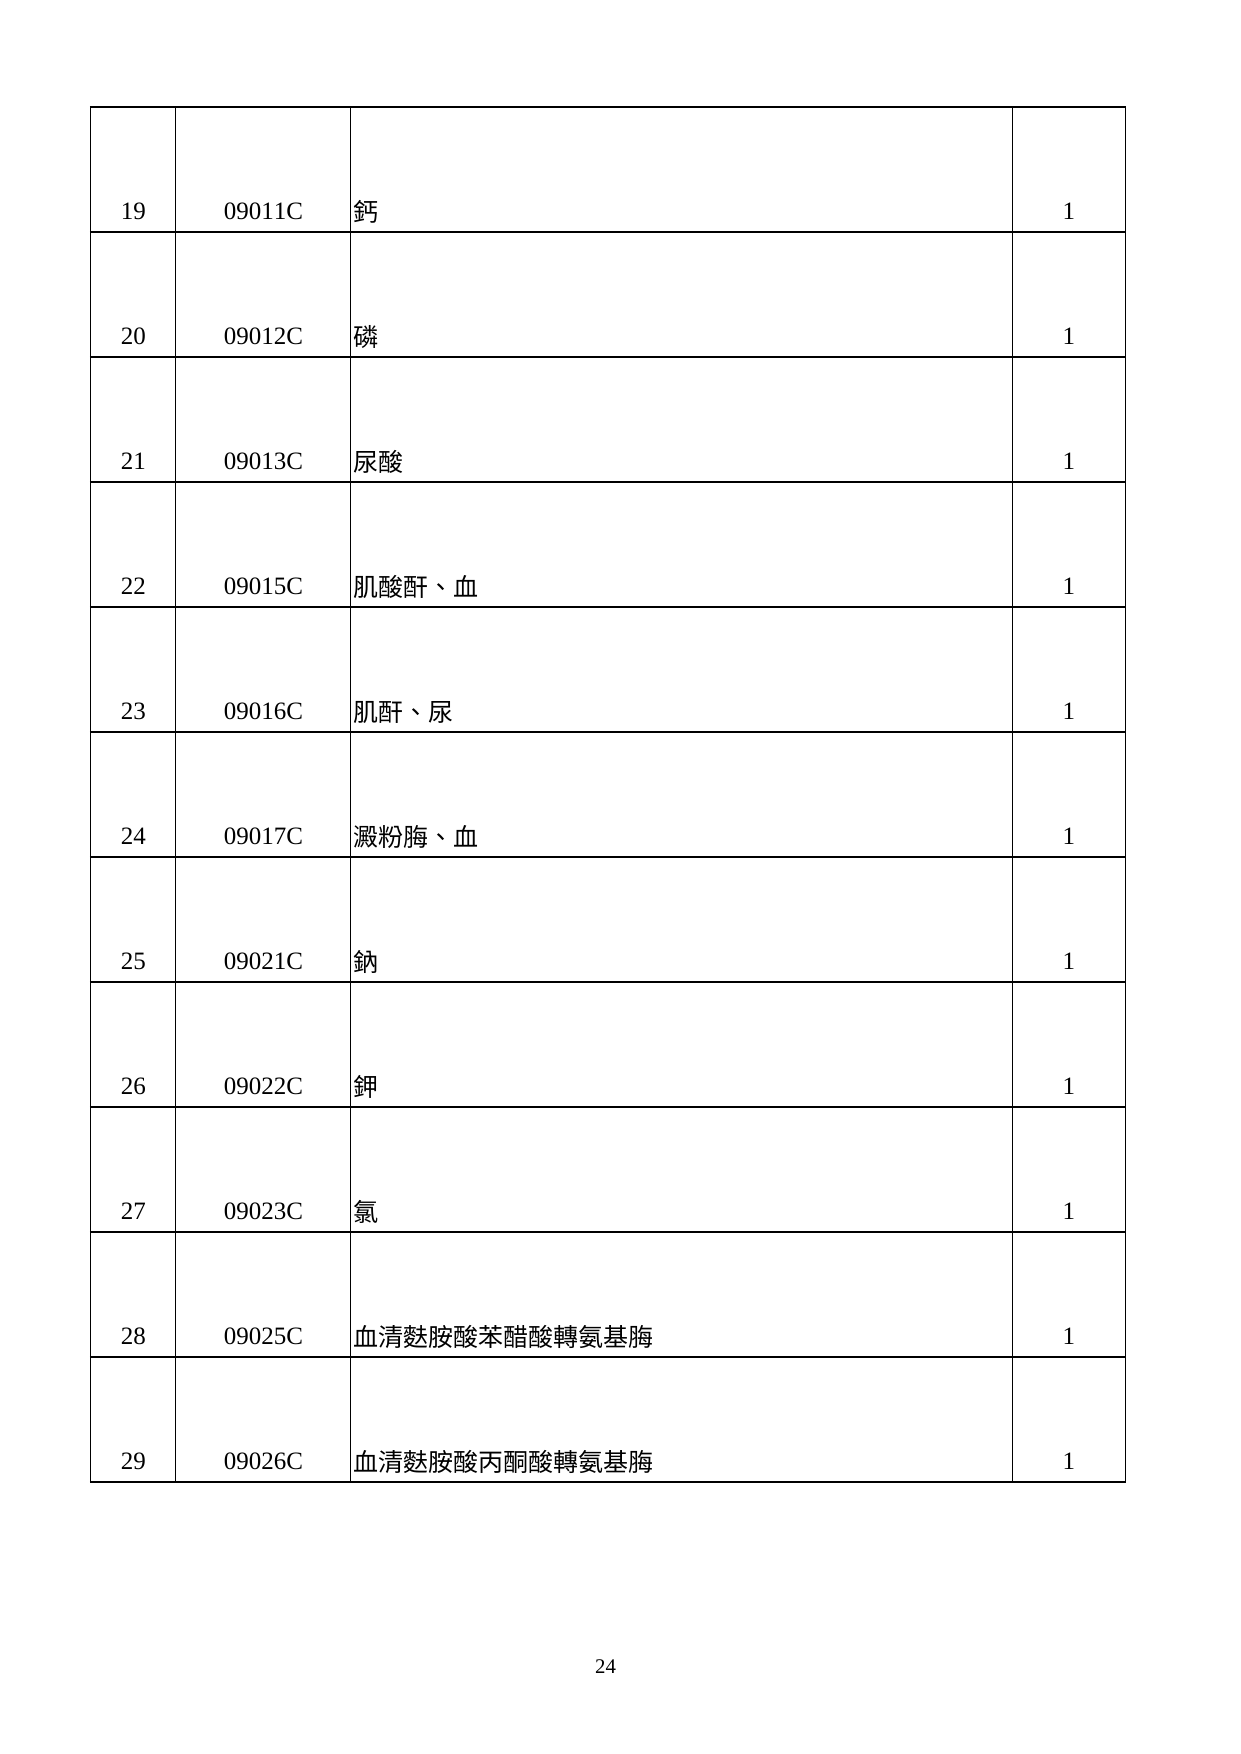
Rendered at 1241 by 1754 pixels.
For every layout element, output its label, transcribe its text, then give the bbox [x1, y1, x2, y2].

table_cell 1 [1013, 983, 1125, 1106]
table_cell 1 [1013, 1233, 1125, 1356]
table_cell [1126, 1356, 1240, 1481]
table_cell 09026C [176, 1358, 350, 1481]
table_cell 鈣 [351, 108, 1012, 231]
table_cell 09011C [176, 108, 350, 231]
table_cell 1 [1013, 858, 1125, 981]
table_cell [1126, 856, 1240, 981]
table_cell 鈉 [351, 858, 1012, 981]
table_cell [1126, 731, 1240, 856]
table_cell [1126, 981, 1240, 1106]
table_cell 24 [91, 733, 175, 856]
table_cell 09023C [176, 1108, 350, 1231]
table_cell [1126, 106, 1240, 231]
table_cell 26 [91, 983, 175, 1106]
table_cell 肌酐、尿 [351, 608, 1012, 731]
table_cell 1 [1013, 233, 1125, 356]
table_cell 氯 [351, 1108, 1012, 1231]
table_cell 29 [91, 1358, 175, 1481]
table_cell 09017C [176, 733, 350, 856]
table_cell 1 [1013, 733, 1125, 856]
table_cell 澱粉脢、血 [351, 733, 1012, 856]
table_cell [1126, 1106, 1240, 1231]
table_cell [1126, 481, 1240, 606]
table_cell 25 [91, 858, 175, 981]
table_cell [1126, 606, 1240, 731]
table_cell 血清麩胺酸丙酮酸轉氨基脢 [351, 1358, 1012, 1481]
table_cell 23 [91, 608, 175, 731]
table_cell 尿酸 [351, 358, 1012, 481]
table_cell 1 [1013, 608, 1125, 731]
table_cell 28 [91, 1233, 175, 1356]
table_cell [1126, 356, 1240, 481]
table_cell 血清麩胺酸苯醋酸轉氨基脢 [351, 1233, 1012, 1356]
table_cell 27 [91, 1108, 175, 1231]
table_cell 肌酸酐、血 [351, 483, 1012, 606]
table_cell 1 [1013, 1358, 1125, 1481]
table_cell 09022C [176, 983, 350, 1106]
table_cell 09021C [176, 858, 350, 981]
table_cell 21 [91, 358, 175, 481]
table_cell 09016C [176, 608, 350, 731]
table_cell 09012C [176, 233, 350, 356]
table_cell [1126, 231, 1240, 356]
table_cell [1126, 1231, 1240, 1356]
table_cell 1 [1013, 1108, 1125, 1231]
table_cell 22 [91, 483, 175, 606]
table_cell 磷 [351, 233, 1012, 356]
table_cell 1 [1013, 483, 1125, 606]
table_cell 09025C [176, 1233, 350, 1356]
table_cell 09013C [176, 358, 350, 481]
table_cell 1 [1013, 358, 1125, 481]
table_cell 1 [1013, 108, 1125, 231]
table_cell 鉀 [351, 983, 1012, 1106]
table_cell 20 [91, 233, 175, 356]
table_cell 19 [91, 108, 175, 231]
table_cell 09015C [176, 483, 350, 606]
